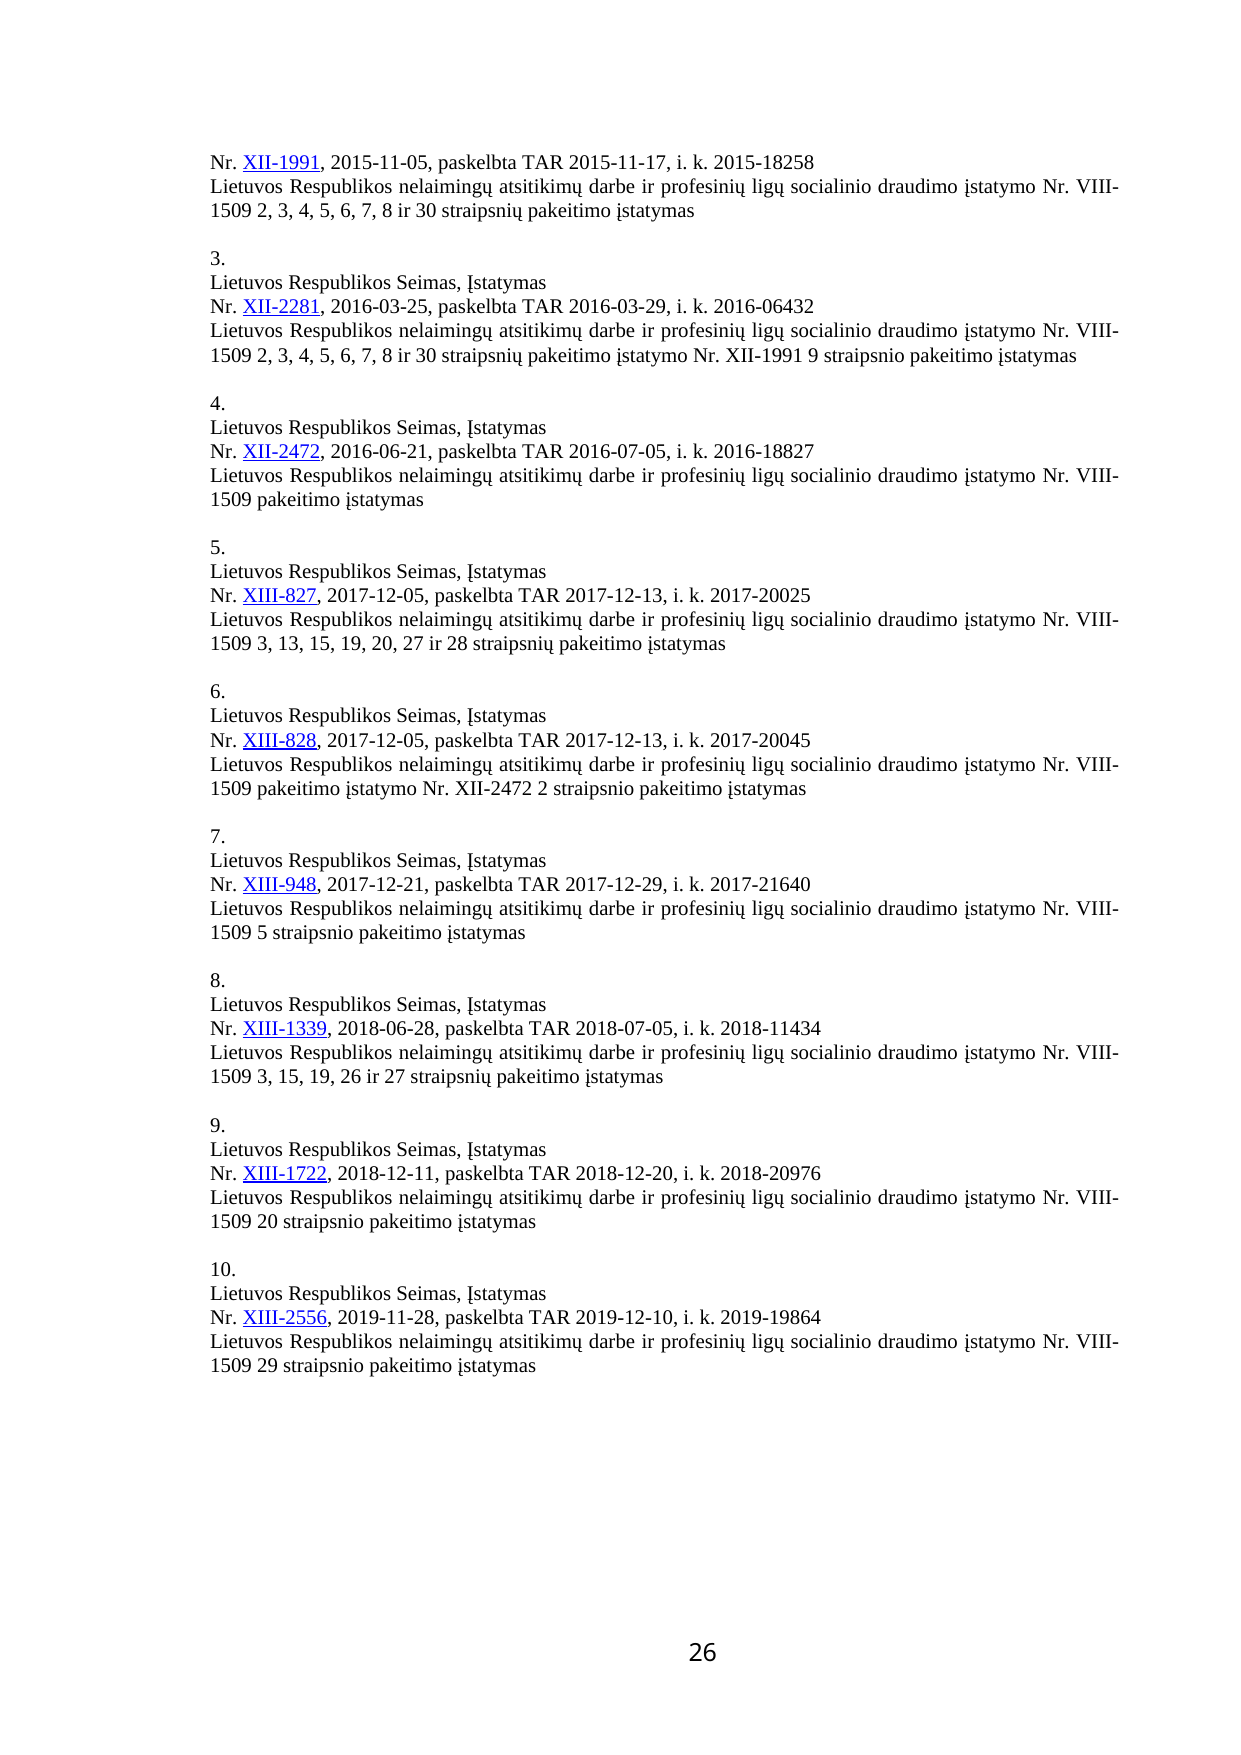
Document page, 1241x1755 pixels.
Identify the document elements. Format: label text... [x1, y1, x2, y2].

text Lietuvos Respublikos nelaimingų atsitikimų darbe ir profesinių ligų socialinio draudimo įstatymo Nr. VIII-1509 pakeitimo įstatymo Nr. XII-2472 2 straipsnio pakeitimo įstatymas [210, 752, 1120, 800]
text 6. [210, 679, 1120, 703]
text 4. [210, 391, 1120, 415]
text Nr. XII-2472, 2016-06-21, paskelbta TAR 2016-07-05, i. k. 2016-18827 [210, 439, 1120, 463]
text 8. [210, 968, 1120, 992]
text 5. [210, 535, 1120, 559]
text Lietuvos Respublikos nelaimingų atsitikimų darbe ir profesinių ligų socialinio draudimo įstatymo Nr. VIII-1509 5 straipsnio pakeitimo įstatymas [210, 896, 1120, 944]
text 7. [210, 824, 1120, 848]
text Nr. XIII-1339, 2018-06-28, paskelbta TAR 2018-07-05, i. k. 2018-11434 [210, 1016, 1120, 1040]
text Lietuvos Respublikos Seimas, Įstatymas [210, 848, 1120, 872]
text Nr. XIII-828, 2017-12-05, paskelbta TAR 2017-12-13, i. k. 2017-20045 [210, 727, 1120, 752]
text Lietuvos Respublikos Seimas, Įstatymas [210, 270, 1120, 294]
text Lietuvos Respublikos nelaimingų atsitikimų darbe ir profesinių ligų socialinio draudimo įstatymo Nr. VIII-1509 2, 3, 4, 5, 6, 7, 8 ir 30 straipsnių pakeitimo įstatymas [210, 174, 1120, 222]
text Nr. XIII-2556, 2019-11-28, paskelbta TAR 2019-12-10, i. k. 2019-19864 [210, 1305, 1120, 1329]
text Lietuvos Respublikos nelaimingų atsitikimų darbe ir profesinių ligų socialinio draudimo įstatymo Nr. VIII-1509 3, 13, 15, 19, 20, 27 ir 28 straipsnių pakeitimo įstatymas [210, 607, 1120, 655]
text Lietuvos Respublikos nelaimingų atsitikimų darbe ir profesinių ligų socialinio draudimo įstatymo Nr. VIII-1509 2, 3, 4, 5, 6, 7, 8 ir 30 straipsnių pakeitimo įstatymo Nr. XII-1991 9 straipsnio pakeitimo įstatymas [210, 318, 1120, 367]
text Lietuvos Respublikos Seimas, Įstatymas [210, 415, 1120, 439]
text 9. [210, 1112, 1120, 1137]
text Lietuvos Respublikos nelaimingų atsitikimų darbe ir profesinių ligų socialinio draudimo įstatymo Nr. VIII-1509 29 straipsnio pakeitimo įstatymas [210, 1329, 1120, 1377]
text Nr. XIII-948, 2017-12-21, paskelbta TAR 2017-12-29, i. k. 2017-21640 [210, 872, 1120, 896]
text Lietuvos Respublikos nelaimingų atsitikimų darbe ir profesinių ligų socialinio draudimo įstatymo Nr. VIII-1509 20 straipsnio pakeitimo įstatymas [210, 1185, 1120, 1233]
text 3. [210, 246, 1120, 270]
text Nr. XII-2281, 2016-03-25, paskelbta TAR 2016-03-29, i. k. 2016-06432 [210, 294, 1120, 318]
text Nr. XII-1991, 2015-11-05, paskelbta TAR 2015-11-17, i. k. 2015-18258 [210, 150, 1120, 174]
text Lietuvos Respublikos nelaimingų atsitikimų darbe ir profesinių ligų socialinio draudimo įstatymo Nr. VIII-1509 pakeitimo įstatymas [210, 463, 1120, 511]
text Nr. XIII-827, 2017-12-05, paskelbta TAR 2017-12-13, i. k. 2017-20025 [210, 583, 1120, 607]
text Lietuvos Respublikos Seimas, Įstatymas [210, 703, 1120, 727]
text Lietuvos Respublikos Seimas, Įstatymas [210, 992, 1120, 1016]
text 10. [210, 1257, 1120, 1281]
text Lietuvos Respublikos Seimas, Įstatymas [210, 559, 1120, 583]
text Lietuvos Respublikos nelaimingų atsitikimų darbe ir profesinių ligų socialinio draudimo įstatymo Nr. VIII-1509 3, 15, 19, 26 ir 27 straipsnių pakeitimo įstatymas [210, 1040, 1120, 1088]
text Nr. XIII-1722, 2018-12-11, paskelbta TAR 2018-12-20, i. k. 2018-20976 [210, 1161, 1120, 1185]
text Lietuvos Respublikos Seimas, Įstatymas [210, 1281, 1120, 1305]
text Lietuvos Respublikos Seimas, Įstatymas [210, 1137, 1120, 1161]
